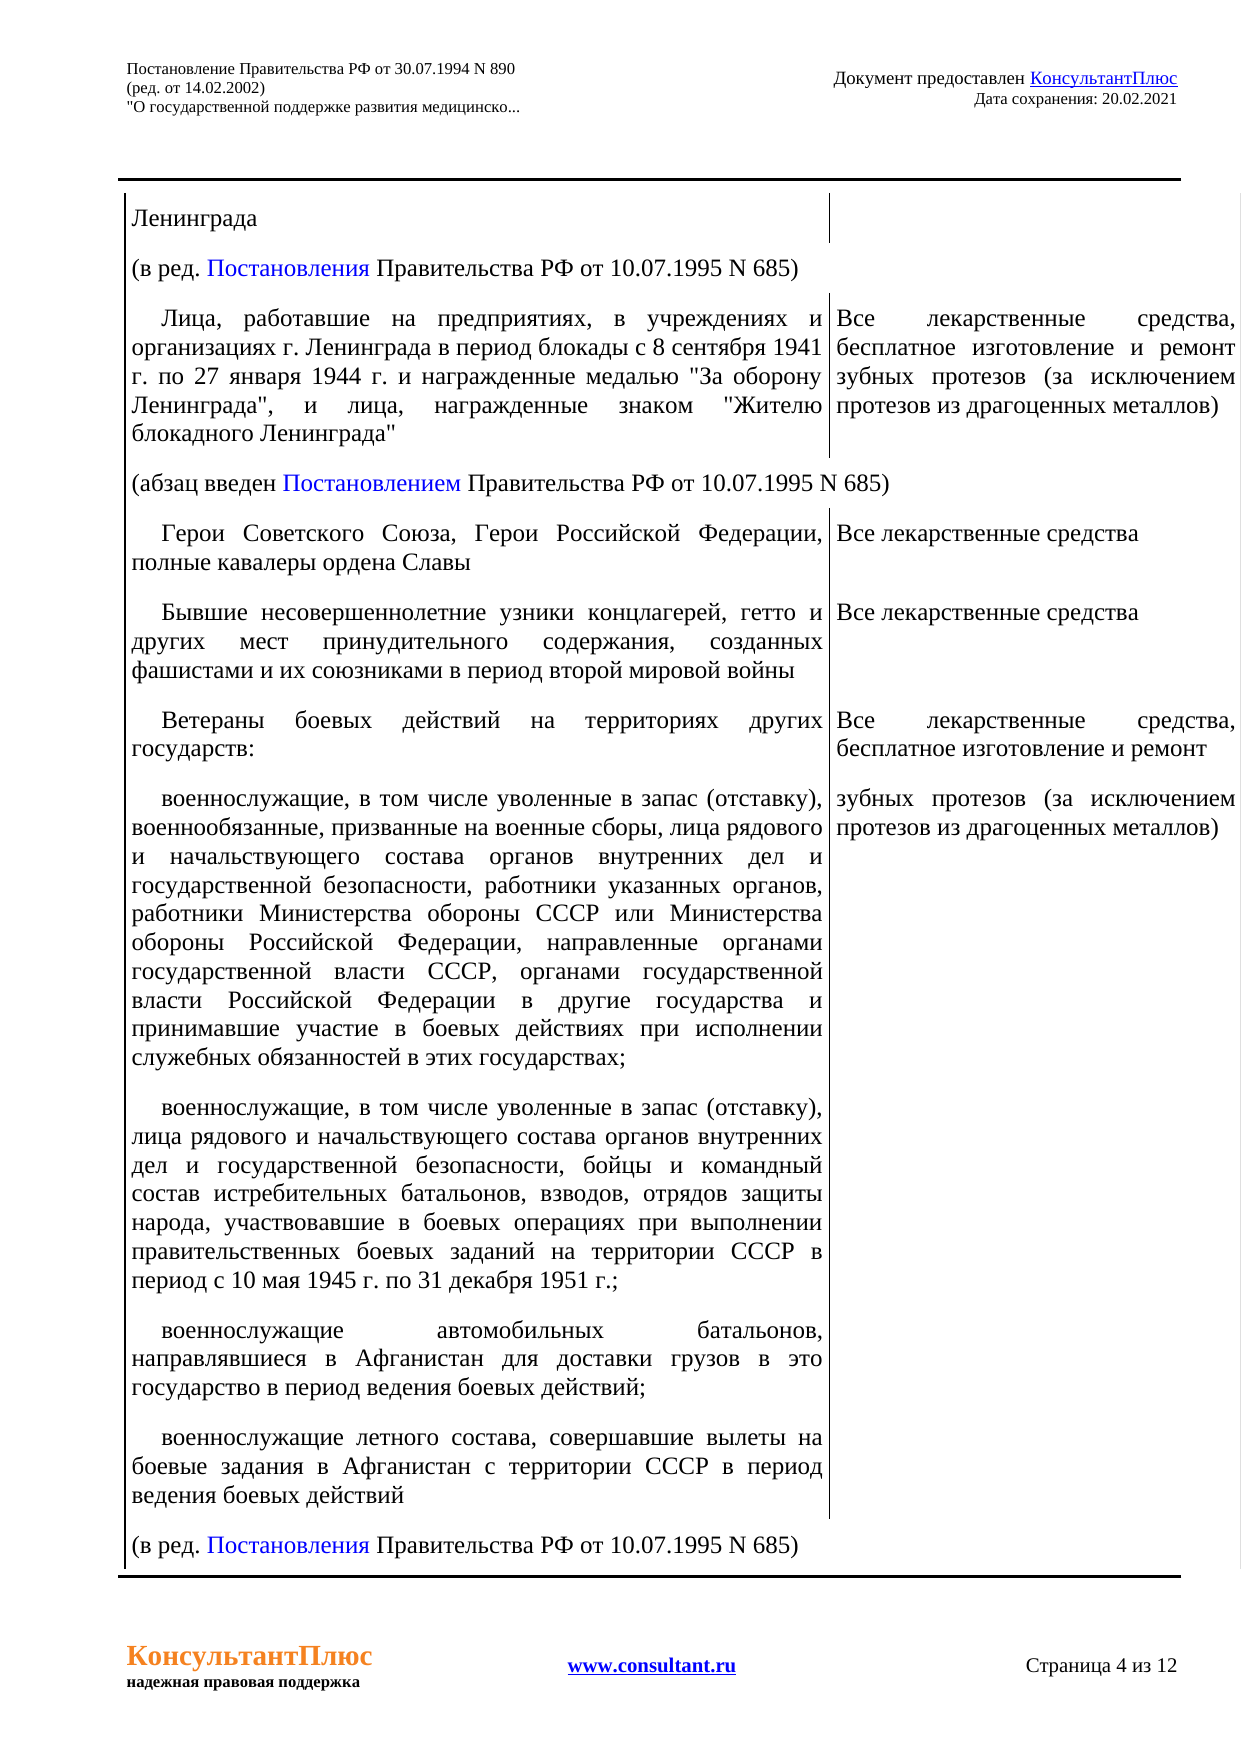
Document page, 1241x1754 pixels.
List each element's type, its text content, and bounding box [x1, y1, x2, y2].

table_cell военнослужащие автомобильных батальонов, направлявшиеся в Афганистан для доставки грузов в это государство в период ведения боевых действий; [126, 1304, 829, 1412]
table_cell Лица, работавшие на предприятиях, в учреждениях и организациях г. Ленинграда в период блокады с 8 сентября 1941 г. по 27 января 1944 г. и награжденные медалью "За оборону Ленинграда", и лица, награжденные знаком "Жителю блокадного Ленинграда" [126, 293, 829, 458]
table_cell военнослужащие, в том числе уволенные в запас (отставку), военнообязанные, призванные на военные сборы, лица рядового и начальствующего состава органов внутренних дел и государственной безопасности, работники указанных органов, работники Министерства обороны СССР или Министерства обороны Российской Федерации, направленные органами государственной власти СССР, органами государственной власти Российской Федерации в другие государства и принимавшие участие в боевых действиях при исполнении служебных обязанностей в этих государствах; [126, 773, 829, 1082]
table_cell Бывшие несовершеннолетние узники концлагерей, гетто и других мест принудительного содержания, созданных фашистами и их союзниками в период второй мировой войны [126, 587, 829, 694]
table_cell военнослужащие, в том числе уволенные в запас (отставку), лица рядового и начальствующего состава органов внутренних дел и государственной безопасности, бойцы и командный состав истребительных батальонов, взводов, отрядов защиты народа, участвовавшие в боевых операциях при выполнении правительственных боевых заданий на территории СССР в период с 10 мая 1945 г. по 31 декабря 1951 г.; [126, 1082, 829, 1304]
table_cell (абзац введен Постановлением Правительства РФ от 10.07.1995 N 685) [126, 458, 1240, 508]
table_cell (в ред. Постановления Правительства РФ от 10.07.1995 N 685) [126, 243, 1240, 293]
table_cell [830, 1304, 1240, 1412]
table_cell зубных протезов (за исключением протезов из драгоценных металлов) [830, 773, 1240, 1082]
table_cell Все лекарственные средства [830, 587, 1240, 694]
table_cell Ветераны боевых действий на территориях других государств: [126, 694, 829, 773]
table_cell (в ред. Постановления Правительства РФ от 10.07.1995 N 685) [126, 1519, 1240, 1569]
table_cell [830, 1412, 1240, 1519]
table_cell Все лекарственные средства, бесплатное изготовление и ремонт [830, 694, 1240, 773]
table_cell Все лекарственные средства, бесплатное изготовление и ремонт зубных протезов (за исключением протезов из драгоценных металлов) [830, 293, 1240, 458]
table_cell [830, 193, 1240, 243]
table_cell Герои Советского Союза, Герои Российской Федерации, полные кавалеры ордена Славы [126, 508, 829, 587]
table_cell [830, 1082, 1240, 1304]
table_cell военнослужащие летного состава, совершавшие вылеты на боевые задания в Афганистан с территории СССР в период ведения боевых действий [126, 1412, 829, 1519]
table_cell Ленинграда [126, 193, 829, 243]
table_cell Все лекарственные средства [830, 508, 1240, 587]
